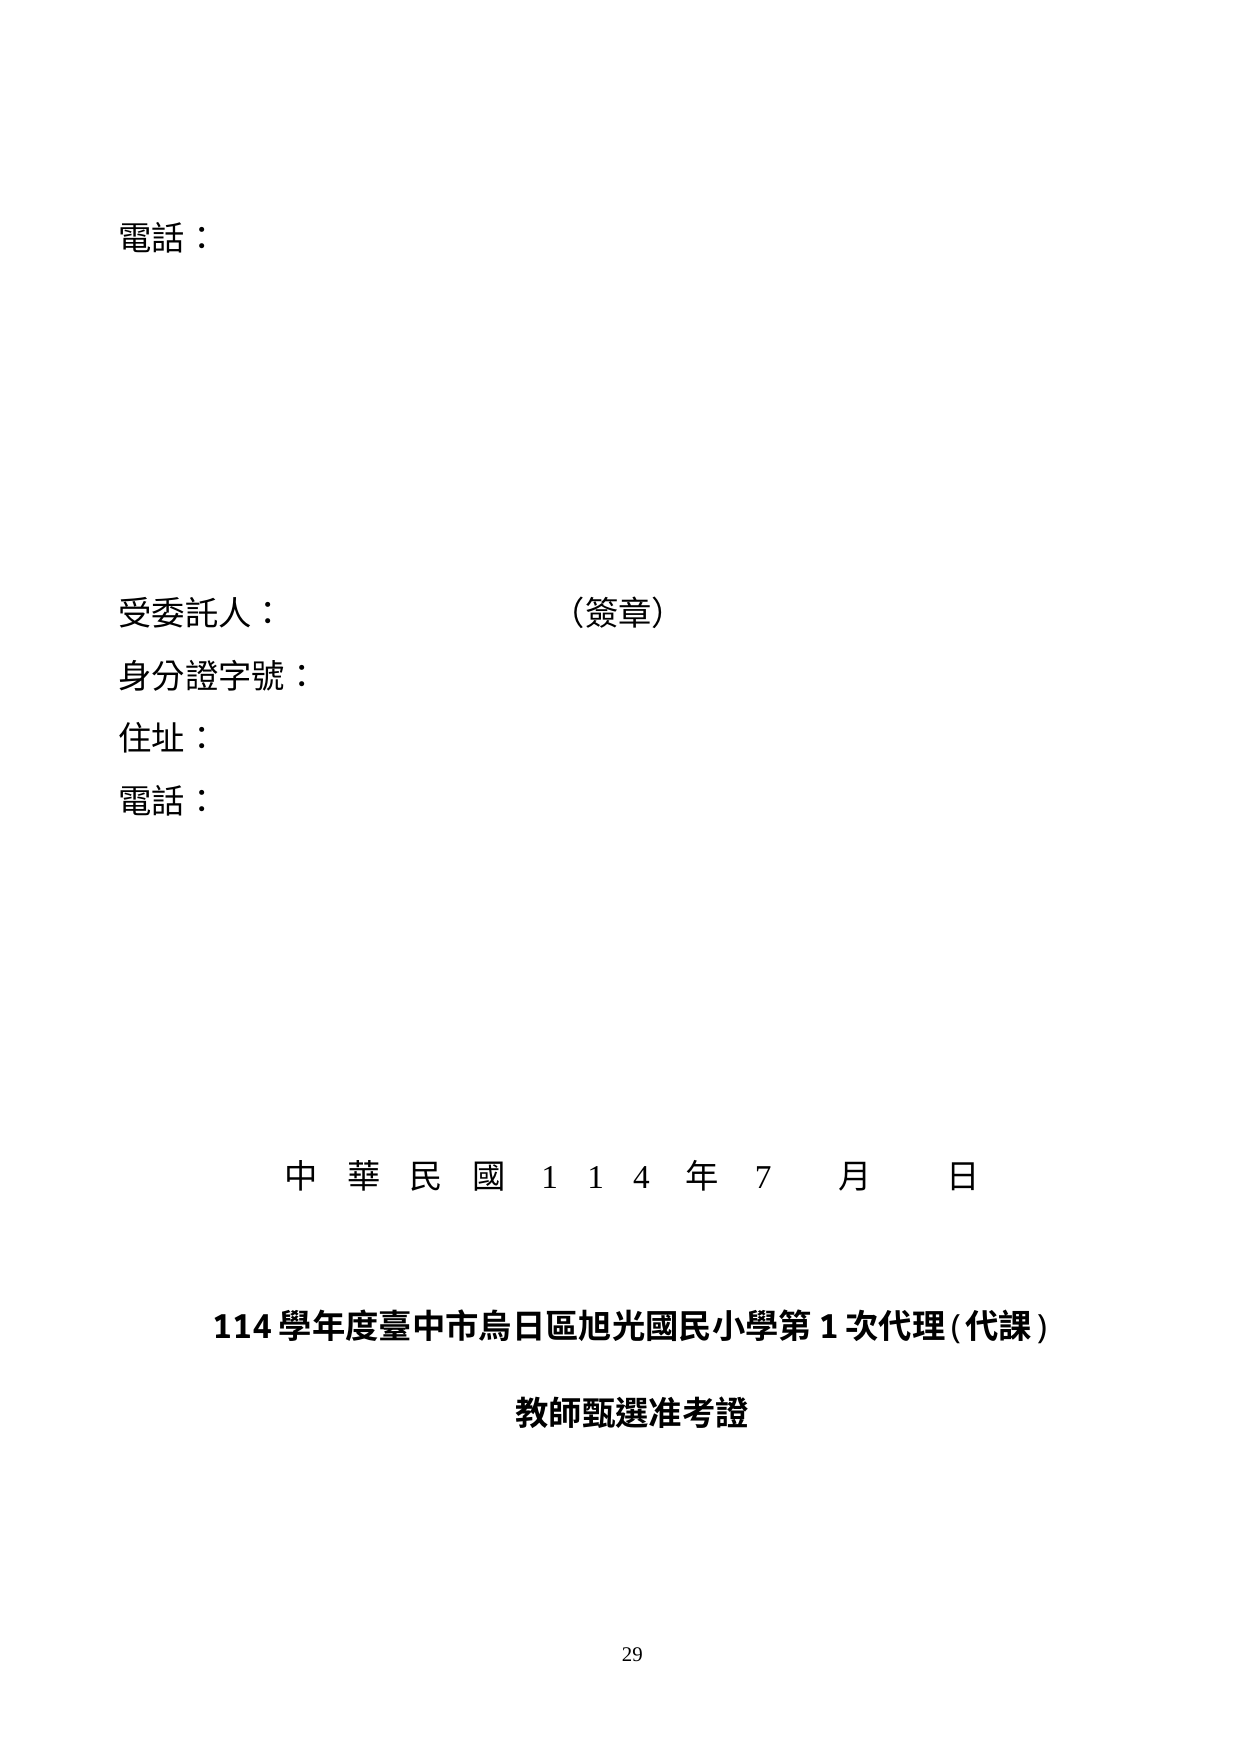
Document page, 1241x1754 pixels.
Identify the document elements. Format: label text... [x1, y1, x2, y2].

text 電話： [118, 757, 1146, 819]
text 住址： [118, 694, 1146, 757]
text 中華民國114年7 月 日 [118, 1132, 1146, 1194]
text 受委託人： （簽章） [118, 569, 1146, 632]
text 114學年度臺中市烏日區旭光國民小學第1次代理(代課) [118, 1282, 1146, 1344]
text 身分證字號： [118, 632, 1146, 694]
text 電話： [118, 194, 1146, 257]
text 教師甄選准考證 [118, 1369, 1146, 1432]
